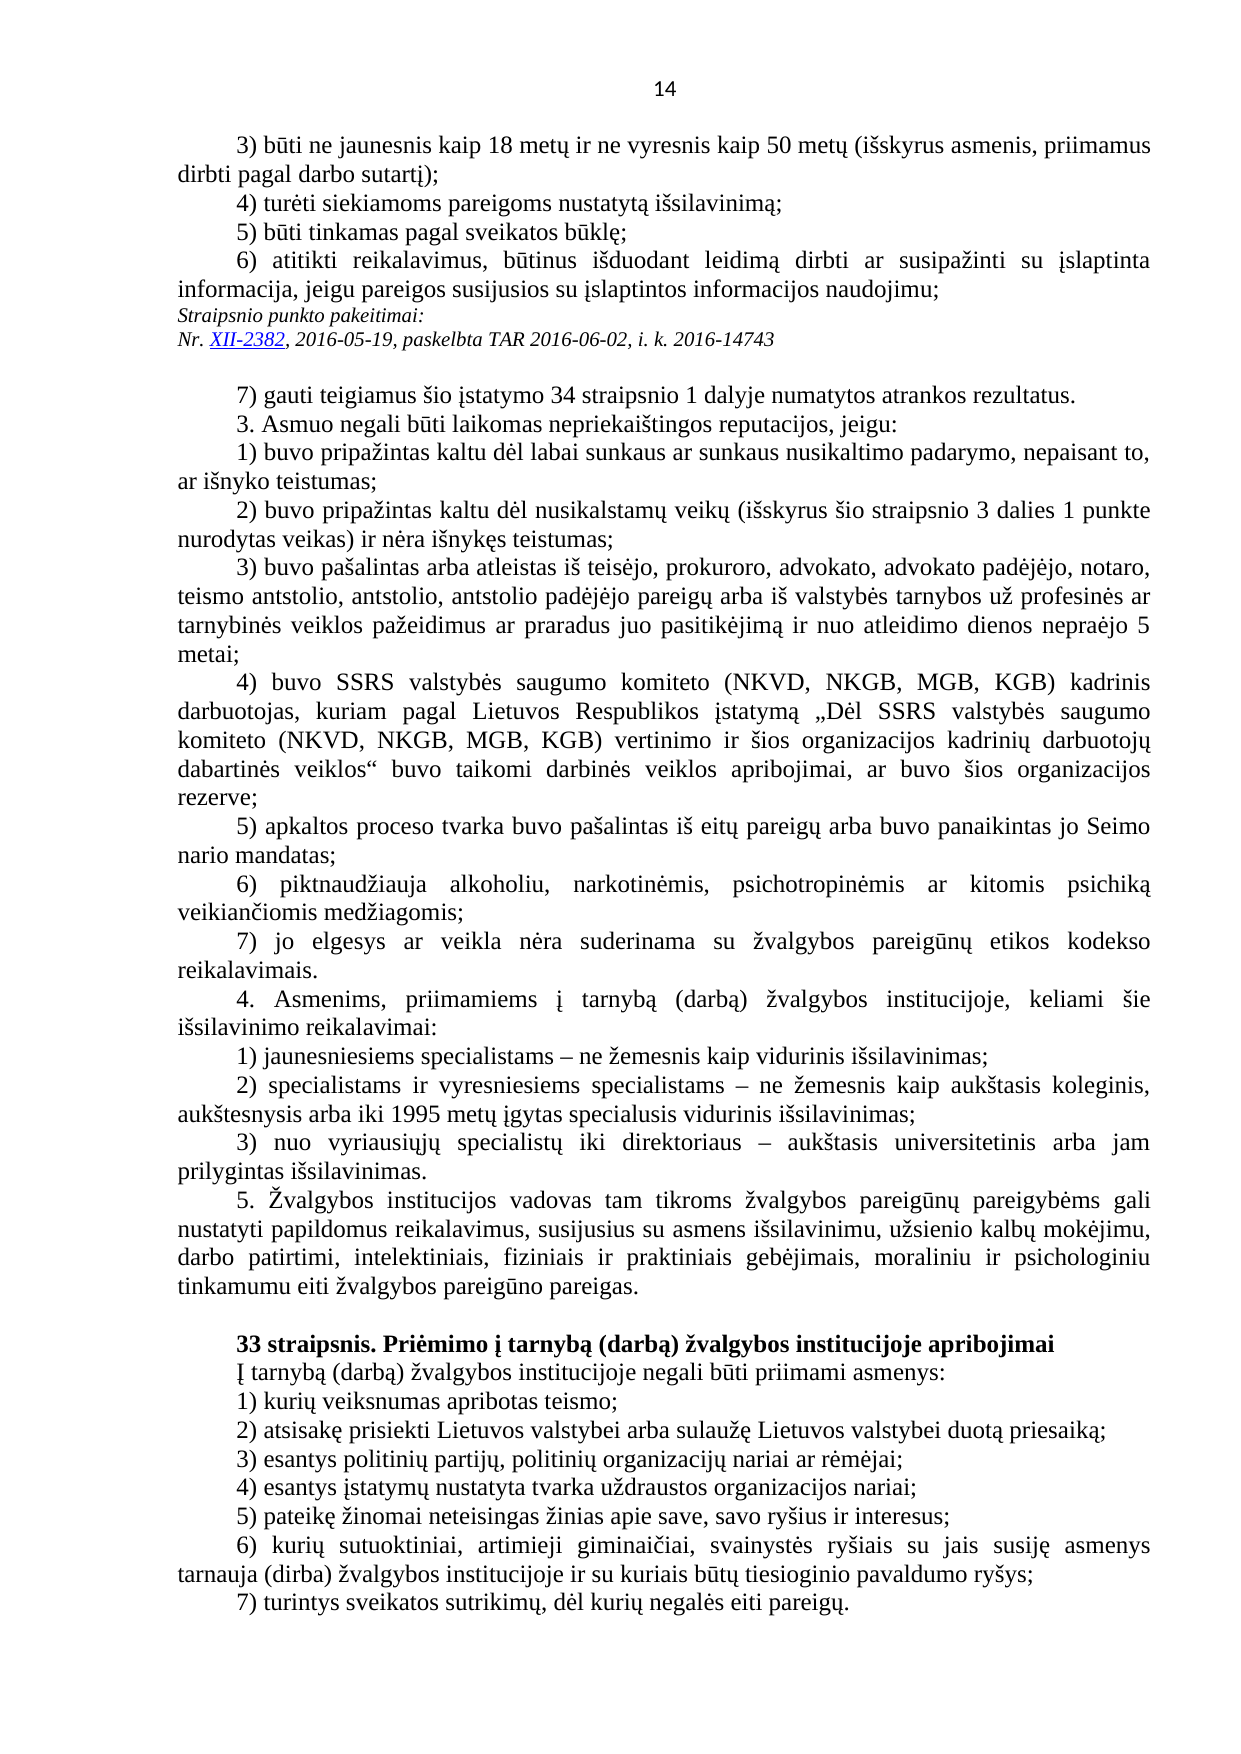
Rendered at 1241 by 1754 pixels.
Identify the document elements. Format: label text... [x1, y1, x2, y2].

text 1) buvo pripažintas kaltu dėl labai sunkaus ar sunkaus nusikaltimo padarymo, nepaisant to, ar išnyko teistumas; [177, 437, 1152, 495]
text Straipsnio punkto pakeitimai: [177, 303, 1152, 327]
text 5. Žvalgybos institucijos vadovas tam tikroms žvalgybos pareigūnų pareigybėms gali nustatyti papildomus reikalavimus, susijusius su asmens išsilavinimu, užsienio kalbų mokėjimu, darbo patirtimi, intelektiniais, fiziniais ir praktiniais gebėjimais, moraliniu ir psichologiniu tinkamumu eiti žvalgybos pareigūno pareigas. [177, 1185, 1152, 1300]
text Į tarnybą (darbą) žvalgybos institucijoje negali būti priimami asmenys: [177, 1357, 1152, 1386]
text 7) jo elgesys ar veikla nėra suderinama su žvalgybos pareigūnų etikos kodekso reikalavimais. [177, 926, 1152, 984]
text 2) buvo pripažintas kaltu dėl nusikalstamų veikų (išskyrus šio straipsnio 3 dalies 1 punkte nurodytas veikas) ir nėra išnykęs teistumas; [177, 495, 1152, 552]
text 5) apkaltos proceso tvarka buvo pašalintas iš eitų pareigų arba buvo panaikintas jo Seimo nario mandatas; [177, 811, 1152, 869]
text 7) gauti teigiamus šio įstatymo 34 straipsnio 1 dalyje numatytos atrankos rezultatus. [177, 380, 1152, 409]
text 4) esantys įstatymų nustatyta tvarka uždraustos organizacijos nariai; [177, 1472, 1152, 1501]
text 3) esantys politinių partijų, politinių organizacijų nariai ar rėmėjai; [177, 1444, 1152, 1472]
text 6) atitikti reikalavimus, būtinus išduodant leidimą dirbti ar susipažinti su įslaptinta informacija, jeigu pareigos susijusios su įslaptintos informacijos naudojimu; [177, 246, 1152, 303]
text 4. Asmenims, priimamiems į tarnybą (darbą) žvalgybos institucijoje, keliami šie išsilavinimo reikalavimai: [177, 984, 1152, 1041]
text 6) piktnaudžiauja alkoholiu, narkotinėmis, psichotropinėmis ar kitomis psichiką veikiančiomis medžiagomis; [177, 869, 1152, 926]
text 1) jaunesniesiems specialistams – ne žemesnis kaip vidurinis išsilavinimas; [177, 1041, 1152, 1070]
text Nr. XII-2382, 2016-05-19, paskelbta TAR 2016-06-02, i. k. 2016-14743 [177, 327, 1152, 351]
text 5) pateikę žinomai neteisingas žinias apie save, savo ryšius ir interesus; [177, 1501, 1152, 1530]
text 3) nuo vyriausiųjų specialistų iki direktoriaus – aukštasis universitetinis arba jam prilygintas išsilavinimas. [177, 1127, 1152, 1185]
text 3) buvo pašalintas arba atleistas iš teisėjo, prokuroro, advokato, advokato padėjėjo, notaro, teismo antstolio, antstolio, antstolio padėjėjo pareigų arba iš valstybės tarnybos už profesinės ar tarnybinės veiklos pažeidimus ar praradus juo pasitikėjimą ir nuo atleidimo dienos nepraėjo 5 metai; [177, 552, 1152, 667]
text 4) buvo SSRS valstybės saugumo komiteto (NKVD, NKGB, MGB, KGB) kadrinis darbuotojas, kuriam pagal Lietuvos Respublikos įstatymą „Dėl SSRS valstybės saugumo komiteto (NKVD, NKGB, MGB, KGB) vertinimo ir šios organizacijos kadrinių darbuotojų dabartinės veiklos“ buvo taikomi darbinės veiklos apribojimai, ar buvo šios organizacijos rezerve; [177, 667, 1152, 811]
text 1) kurių veiksnumas apribotas teismo; [177, 1386, 1152, 1415]
text 3) būti ne jaunesnis kaip 18 metų ir ne vyresnis kaip 50 metų (išskyrus asmenis, priimamus dirbti pagal darbo sutartį); [177, 131, 1152, 188]
text 3. Asmuo negali būti laikomas nepriekaištingos reputacijos, jeigu: [177, 409, 1152, 437]
text 6) kurių sutuoktiniai, artimieji giminaičiai, svainystės ryšiais su jais susiję asmenys tarnauja (dirba) žvalgybos institucijoje ir su kuriais būtų tiesioginio pavaldumo ryšys; [177, 1530, 1152, 1587]
text 4) turėti siekiamoms pareigoms nustatytą išsilavinimą; [177, 188, 1152, 217]
text 33 straipsnis. Priėmimo į tarnybą (darbą) žvalgybos institucijoje apribojimai [177, 1329, 1152, 1357]
text 7) turintys sveikatos sutrikimų, dėl kurių negalės eiti pareigų. [177, 1587, 1152, 1616]
text 5) būti tinkamas pagal sveikatos būklę; [177, 217, 1152, 246]
text 2) specialistams ir vyresniesiems specialistams – ne žemesnis kaip aukštasis koleginis, aukštesnysis arba iki 1995 metų įgytas specialusis vidurinis išsilavinimas; [177, 1070, 1152, 1127]
text 2) atsisakę prisiekti Lietuvos valstybei arba sulaužę Lietuvos valstybei duotą priesaiką; [177, 1415, 1152, 1444]
